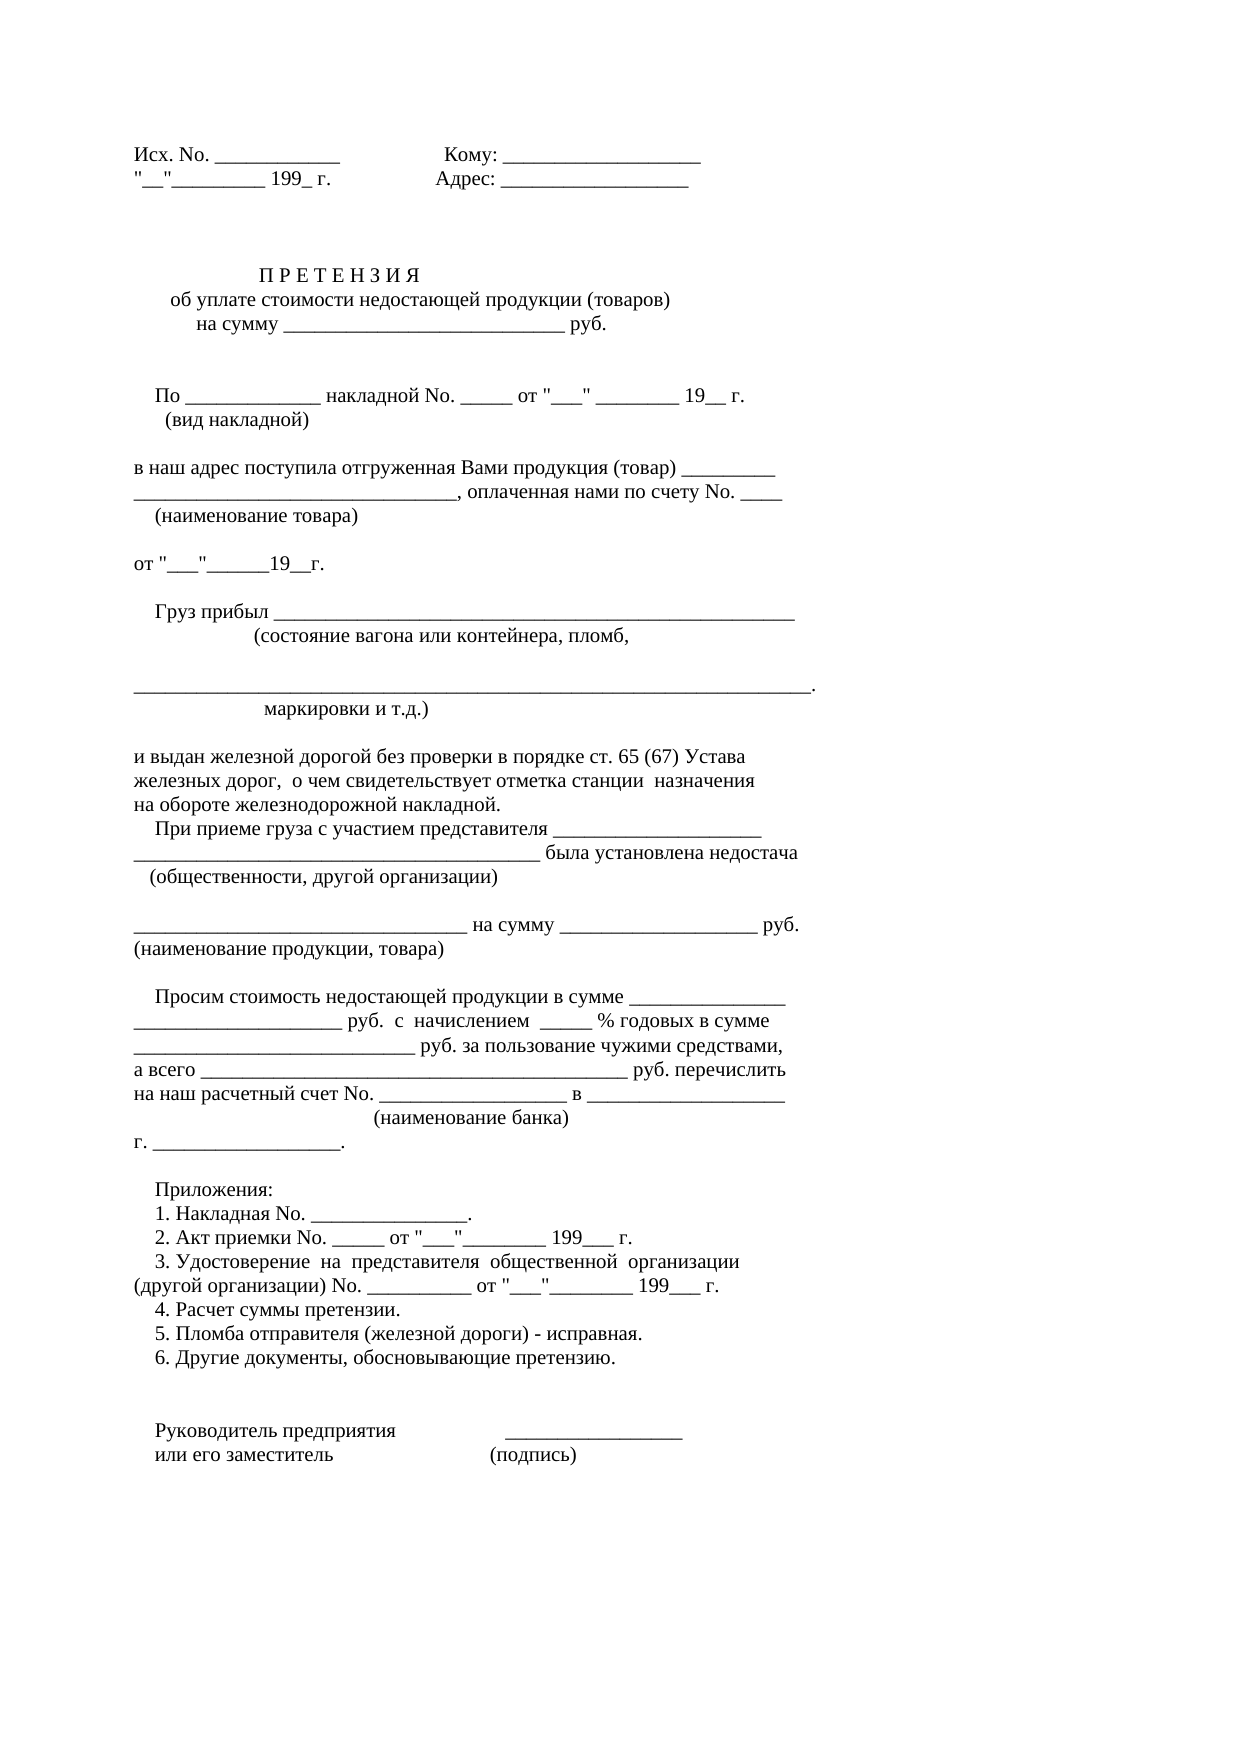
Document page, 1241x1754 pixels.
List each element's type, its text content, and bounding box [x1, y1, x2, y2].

text 6. Другие документы, обосновывающие претензию. [118, 1345, 1122, 1369]
text (другой организации) No. __________ от "___"________ 199___ г. [118, 1273, 1122, 1297]
text Руководитель предприятия _________________ [118, 1417, 1122, 1442]
text П Р Е Т Е Н З И Я [118, 262, 1122, 287]
text на наш расчетный счет No. __________________ в ___________________ [118, 1081, 1122, 1105]
text на обороте железнодорожной накладной. [118, 792, 1122, 816]
text _________________________________________________________________. [118, 672, 1122, 696]
text маркировки и т.д.) [118, 696, 1122, 720]
text Просим стоимость недостающей продукции в сумме _______________ [118, 984, 1122, 1008]
text (вид накладной) [118, 407, 1122, 431]
text или его заместитель (подпись) [118, 1442, 1122, 1466]
text (состояние вагона или контейнера, пломб, [118, 623, 1122, 647]
text _______________________________, оплаченная нами по счету No. ____ [118, 479, 1122, 503]
text ___________________________ руб. за пользование чужими средствами, [118, 1032, 1122, 1057]
text "__"_________ 199_ г. Адрес: __________________ [118, 166, 1122, 190]
text _______________________________________ была установлена недостача [118, 840, 1122, 864]
text г. __________________. [118, 1129, 1122, 1153]
text в наш адрес поступила отгруженная Вами продукция (товар) _________ [118, 455, 1122, 479]
text железных дорог, о чем свидетельствует отметка станции назначения [118, 768, 1122, 792]
text Приложения: [118, 1177, 1122, 1201]
text Исх. No. ____________ Кому: ___________________ [118, 142, 1122, 166]
text ____________________ руб. с начислением _____ % годовых в сумме [118, 1008, 1122, 1032]
text 5. Пломба отправителя (железной дороги) - исправная. [118, 1321, 1122, 1345]
text Груз прибыл __________________________________________________ [118, 599, 1122, 623]
text ________________________________ на сумму ___________________ руб. [118, 912, 1122, 936]
text При приеме груза с участием представителя ____________________ [118, 816, 1122, 840]
text от "___"______19__г. [118, 551, 1122, 575]
text а всего _________________________________________ руб. перечислить [118, 1057, 1122, 1081]
text 4. Расчет суммы претензии. [118, 1297, 1122, 1321]
text на сумму ___________________________ руб. [118, 311, 1122, 335]
text и выдан железной дорогой без проверки в порядке ст. 65 (67) Устава [118, 744, 1122, 768]
text (наименование товара) [118, 503, 1122, 527]
text 2. Акт приемки No. _____ от "___"________ 199___ г. [118, 1225, 1122, 1249]
text 3. Удостоверение на представителя общественной организации [118, 1249, 1122, 1273]
text (наименование продукции, товара) [118, 936, 1122, 960]
text 1. Накладная No. _______________. [118, 1201, 1122, 1225]
text (наименование банка) [118, 1105, 1122, 1129]
text об уплате стоимости недостающей продукции (товаров) [118, 287, 1122, 311]
text (общественности, другой организации) [118, 864, 1122, 888]
text По _____________ накладной No. _____ от "___" ________ 19__ г. [118, 383, 1122, 407]
